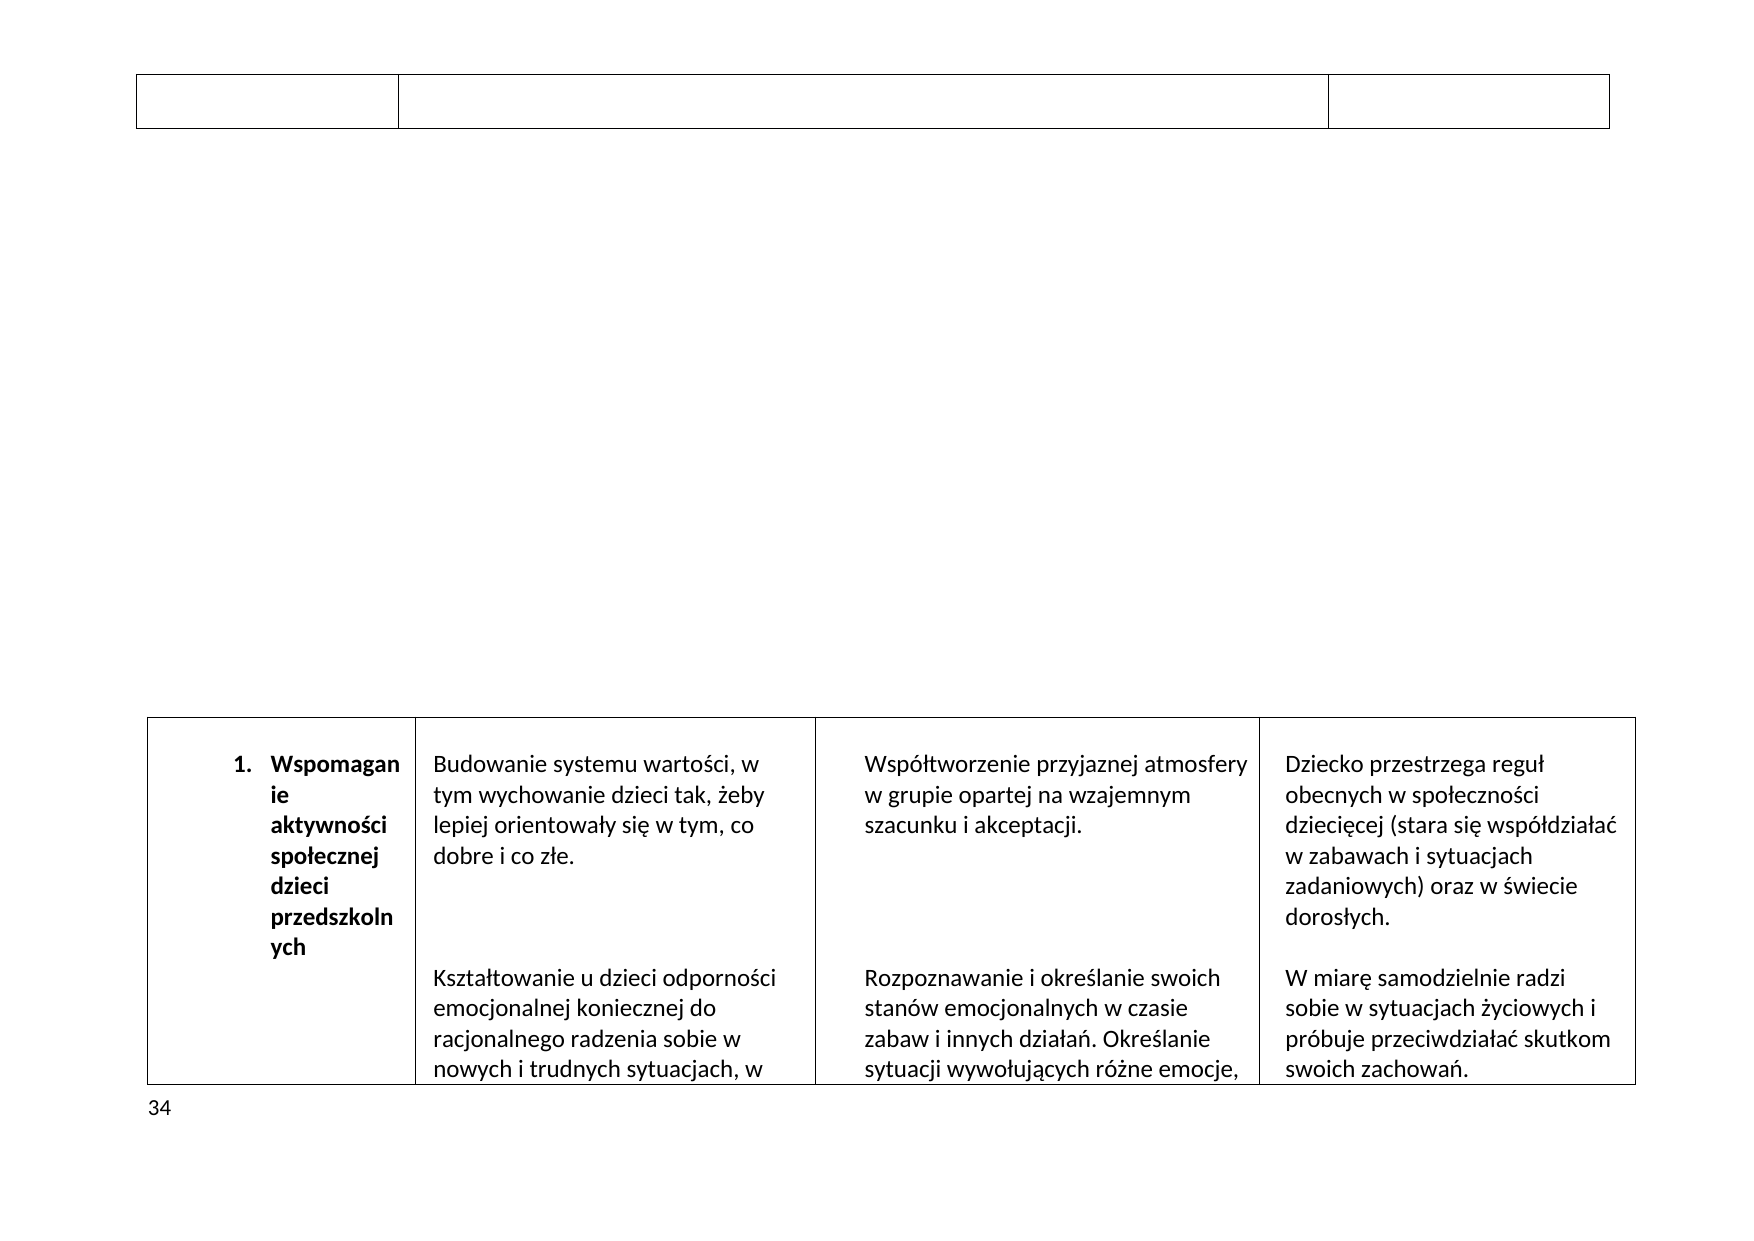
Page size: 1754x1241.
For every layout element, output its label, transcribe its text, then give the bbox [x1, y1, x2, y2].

table_header Dziecko przestrzega reguł obecnych w społeczności dziecięcej (stara się współdziałać w zabawach i sytuacjach zadaniowych) oraz w świecie dorosłych. W miarę samodzielnie radzi sobie w sytuacjach życiowych i próbuje przeciwdziałać skutkom swoich zachowań. [1260, 718, 1635, 1084]
table_cell [137, 75, 398, 127]
table_header Budowanie systemu wartości, w tym wychowanie dzieci tak, żeby lepiej orientowały się w tym, co dobre i co złe. Kształtowanie u dzieci odporności emocjonalnej koniecznej do racjonalnego radzenia sobie w nowych i trudnych sytuacjach, w [416, 718, 815, 1084]
table_cell [1329, 75, 1609, 127]
table_header Wspomaganie aktywności społecznej dzieci przedszkolnych [148, 718, 415, 1084]
table_header Współtworzenie przyjaznej atmosfery w grupie opartej na wzajemnym szacunku i akceptacji. Rozpoznawanie i określanie swoich stanów emocjonalnych w czasie zabaw i innych działań. Określanie sytuacji wywołujących różne emocje, [816, 718, 1259, 1084]
table_cell [399, 75, 1328, 127]
